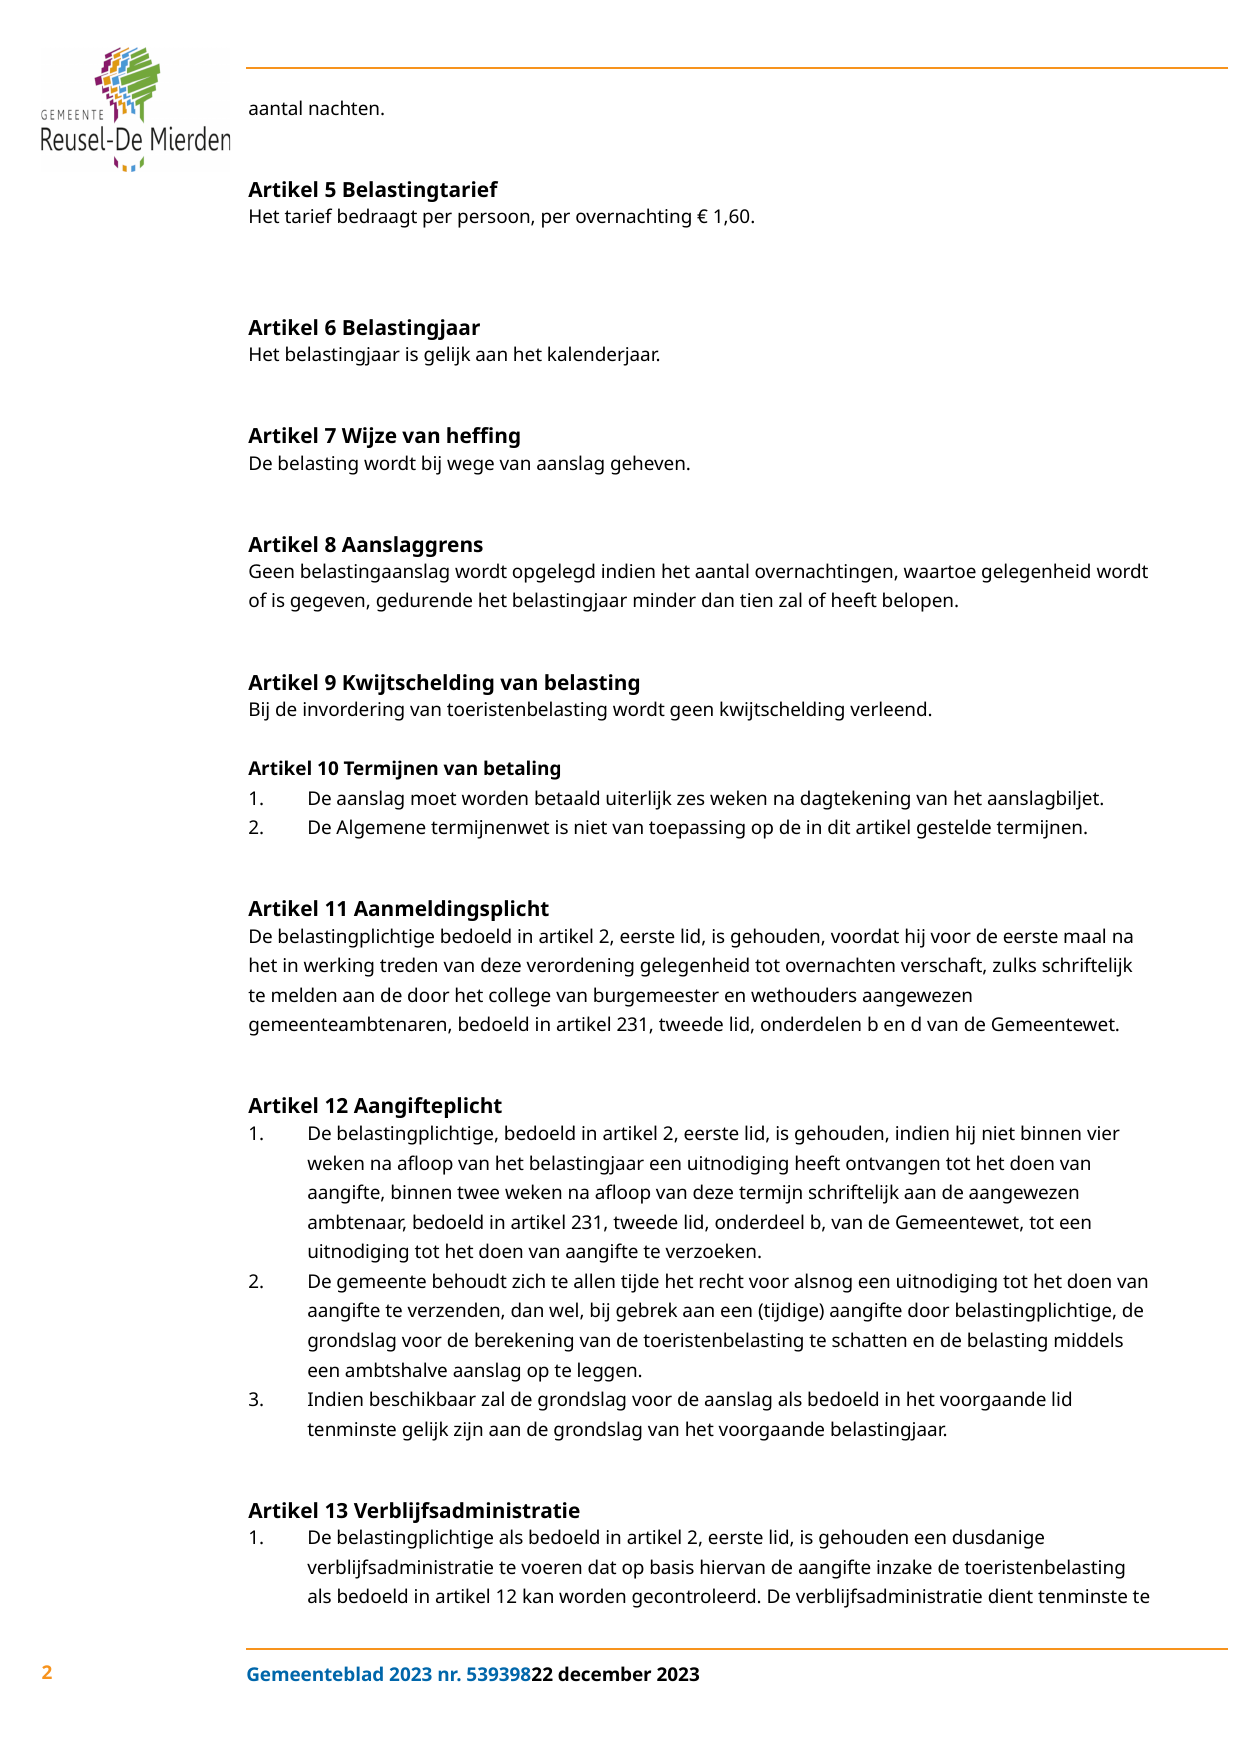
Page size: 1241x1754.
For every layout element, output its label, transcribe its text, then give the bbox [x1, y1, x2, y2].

text Artikel 7 Wijze van heffing [248, 421, 1152, 450]
text Bij de invordering van toeristenbelasting wordt geen kwijtschelding verleend. [248, 696, 1152, 722]
text Het belastingjaar is gelijk aan het kalenderjaar. [248, 341, 1152, 367]
list Indien beschikbaar zal de grondslag voor de aanslag als bedoeld in het voorgaande lid tenminste gelijk zijn aan de grondslag van het voorgaande belastingjaar. [248, 1386, 1152, 1442]
picture [41, 47, 231, 172]
text Artikel 13 Verblijfsadministratie [248, 1496, 1152, 1524]
text Artikel 9 Kwijtschelding van belasting [248, 668, 1152, 696]
text Het tarief bedraagt per persoon, per overnachting € 1,60. [248, 203, 1152, 229]
list De Algemene termijnenwet is niet van toepassing op de in dit artikel gestelde termijnen. [248, 814, 1152, 840]
text Artikel 11 Aanmeldingsplicht [248, 894, 1152, 923]
list De aanslag moet worden betaald uiterlijk zes weken na dagtekening van het aanslagbiljet. [248, 785, 1152, 811]
list De belastingplichtige als bedoeld in artikel 2, eerste lid, is gehouden een dusdanige verblijfsadministratie te voeren dat op basis hiervan de aangifte inzake de toeristenbelasting als bedoeld in artikel 12 kan worden gecontroleerd. De verblijfsadministratie dient tenminste te [248, 1524, 1152, 1609]
list De gemeente behoudt zich te allen tijde het recht voor alsnog een uitnodiging tot het doen van aangifte te verzenden, dan wel, bij gebrek aan een (tijdige) aangifte door belastingplichtige, de grondslag voor de berekening van de toeristenbelasting te schatten en de belasting middels een ambtshalve aanslag op te leggen. [248, 1268, 1152, 1382]
text De belasting wordt bij wege van aanslag geheven. [248, 450, 1152, 475]
text Geen belastingaanslag wordt opgelegd indien het aantal overnachtingen, waartoe gelegenheid wordt of is gegeven, gedurende het belastingjaar minder dan tien zal of heeft belopen. [248, 558, 1152, 613]
list De belastingplichtige, bedoeld in artikel 2, eerste lid, is gehouden, indien hij niet binnen vier weken na afloop van het belastingjaar een uitnodiging heeft ontvangen tot het doen van aangifte, binnen twee weken na afloop van deze termijn schriftelijk aan de aangewezen ambtenaar, bedoeld in artikel 231, tweede lid, onderdeel b, van de Gemeentewet, tot een uitnodiging tot het doen van aangifte te verzoeken. [248, 1120, 1152, 1264]
text De belastingplichtige bedoeld in artikel 2, eerste lid, is gehouden, voordat hij voor de eerste maal na het in werking treden van deze verordening gelegenheid tot overnachten verschaft, zulks schriftelijk te melden aan de door het college van burgemeester en wethouders aangewezen gemeenteambtenaren, bedoeld in artikel 231, tweede lid, onderdelen b en d van de Gemeentewet. [248, 923, 1152, 1037]
text Artikel 12 Aangifteplicht [248, 1092, 1152, 1120]
text Artikel 6 Belastingjaar [248, 313, 1152, 341]
text Artikel 5 Belastingtarief [248, 175, 1152, 203]
text Artikel 8 Aanslaggrens [248, 530, 1152, 558]
text aantal nachten. [248, 95, 1152, 121]
text Artikel 10 Termijnen van betaling [248, 755, 1152, 781]
